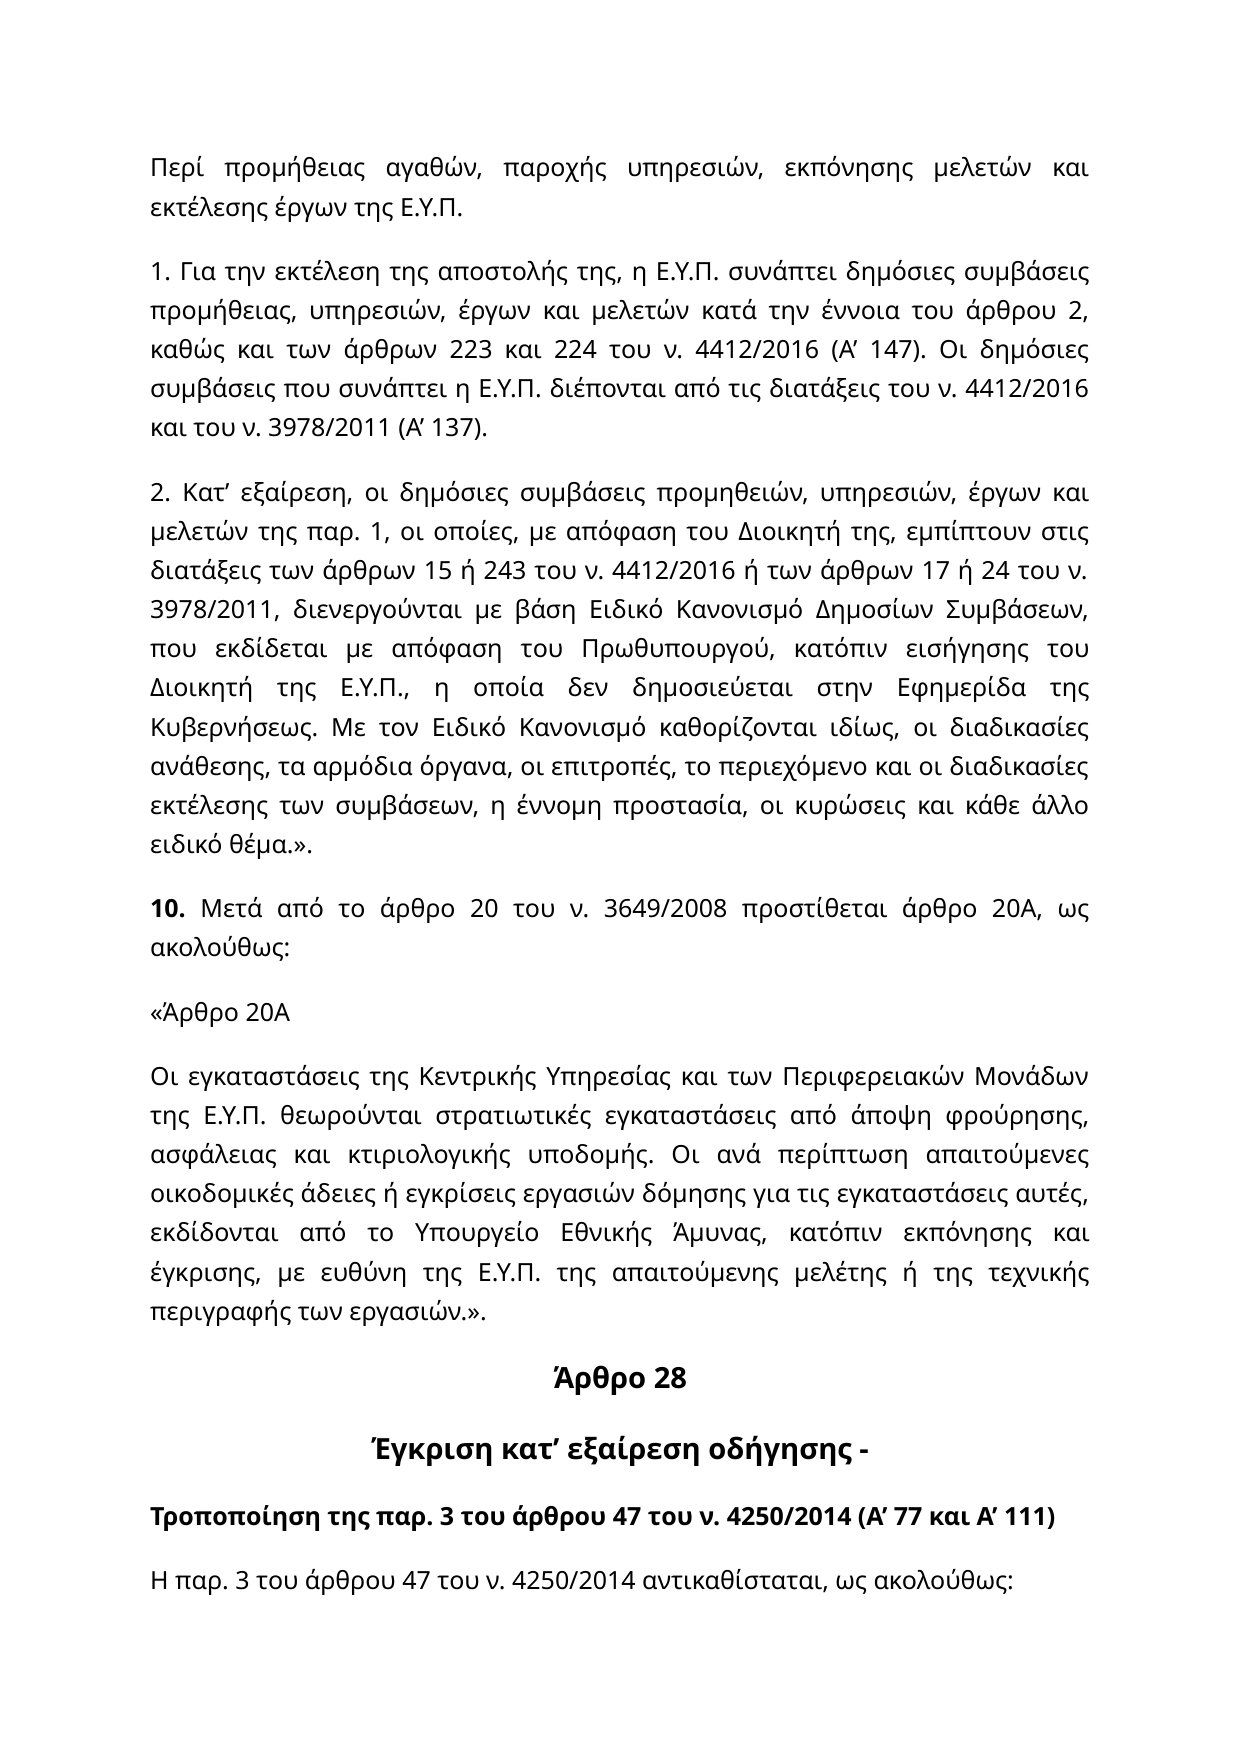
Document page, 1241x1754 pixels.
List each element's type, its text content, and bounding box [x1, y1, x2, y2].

text Περί προμήθειας αγαθών, παροχής υπηρεσιών, εκπόνησης μελετών και εκτέλεσης έργων της Ε.Υ.Π. [150, 150, 1090, 223]
text 2. Κατ’ εξαίρεση, οι δημόσιες συμβάσεις προμηθειών, υπηρεσιών, έργων και μελετών της παρ. 1, οι οποίες, με απόφαση του Διοικητή της, εμπίπτουν στις διατάξεις των άρθρων 15 ή 243 του ν. 4412/2016 ή των άρθρων 17 ή 24 του ν. 3978/2011, διενεργούνται με βάση Ειδικό Κανονισμό Δημοσίων Συμβάσεων, που εκδίδεται με απόφαση του Πρωθυπουργού, κατόπιν εισήγησης του Διοικητή της Ε.Υ.Π., η οποία δεν δημοσιεύεται στην Εφημερίδα της Κυβερνήσεως. Με τον Ειδικό Κανονισμό καθορίζονται ιδίως, οι διαδικασίες ανάθεσης, τα αρμόδια όργανα, οι επιτροπές, το περιεχόμενο και οι διαδικασίες εκτέλεσης των συμβάσεων, η έννομη προστασία, οι κυρώσεις και κάθε άλλο ειδικό θέμα.». [150, 474, 1090, 861]
subtitle Έγκριση κατ’ εξαίρεση οδήγησης - [150, 1428, 1090, 1468]
text 10. Μετά από το άρθρο 20 του ν. 3649/2008 προστίθεται άρθρο 20Α, ως ακολούθως: [150, 891, 1090, 964]
text Τροποποίηση της παρ. 3 του άρθρου 47 του ν. 4250/2014 (Α’ 77 και Α’ 111) [150, 1499, 1090, 1533]
text «Άρθρο 20Α [150, 994, 1090, 1028]
text 1. Για την εκτέλεση της αποστολής της, η Ε.Υ.Π. συνάπτει δημόσιες συμβάσεις προμήθειας, υπηρεσιών, έργων και μελετών κατά την έννοια του άρθρου 2, καθώς και των άρθρων 223 και 224 του ν. 4412/2016 (Α’ 147). Οι δημόσιες συμβάσεις που συνάπτει η Ε.Υ.Π. διέπονται από τις διατάξεις του ν. 4412/2016 και του ν. 3978/2011 (Α’ 137). [150, 253, 1090, 444]
text Η παρ. 3 του άρθρου 47 του ν. 4250/2014 αντικαθίσταται, ως ακολούθως: [150, 1563, 1090, 1597]
text Οι εγκαταστάσεις της Κεντρικής Υπηρεσίας και των Περιφερειακών Μονάδων της Ε.Υ.Π. θεωρούνται στρατιωτικές εγκαταστάσεις από άποψη φρούρησης, ασφάλειας και κτιριολογικής υποδομής. Οι ανά περίπτωση απαιτούμενες οικοδομικές άδειες ή εγκρίσεις εργασιών δόμησης για τις εγκαταστάσεις αυτές, εκδίδονται από το Υπουργείο Εθνικής Άμυνας, κατόπιν εκπόνησης και έγκρισης, με ευθύνη της Ε.Υ.Π. της απαιτούμενης μελέτης ή της τεχνικής περιγραφής των εργασιών.». [150, 1058, 1090, 1327]
subtitle Άρθρο 28 [150, 1357, 1090, 1397]
